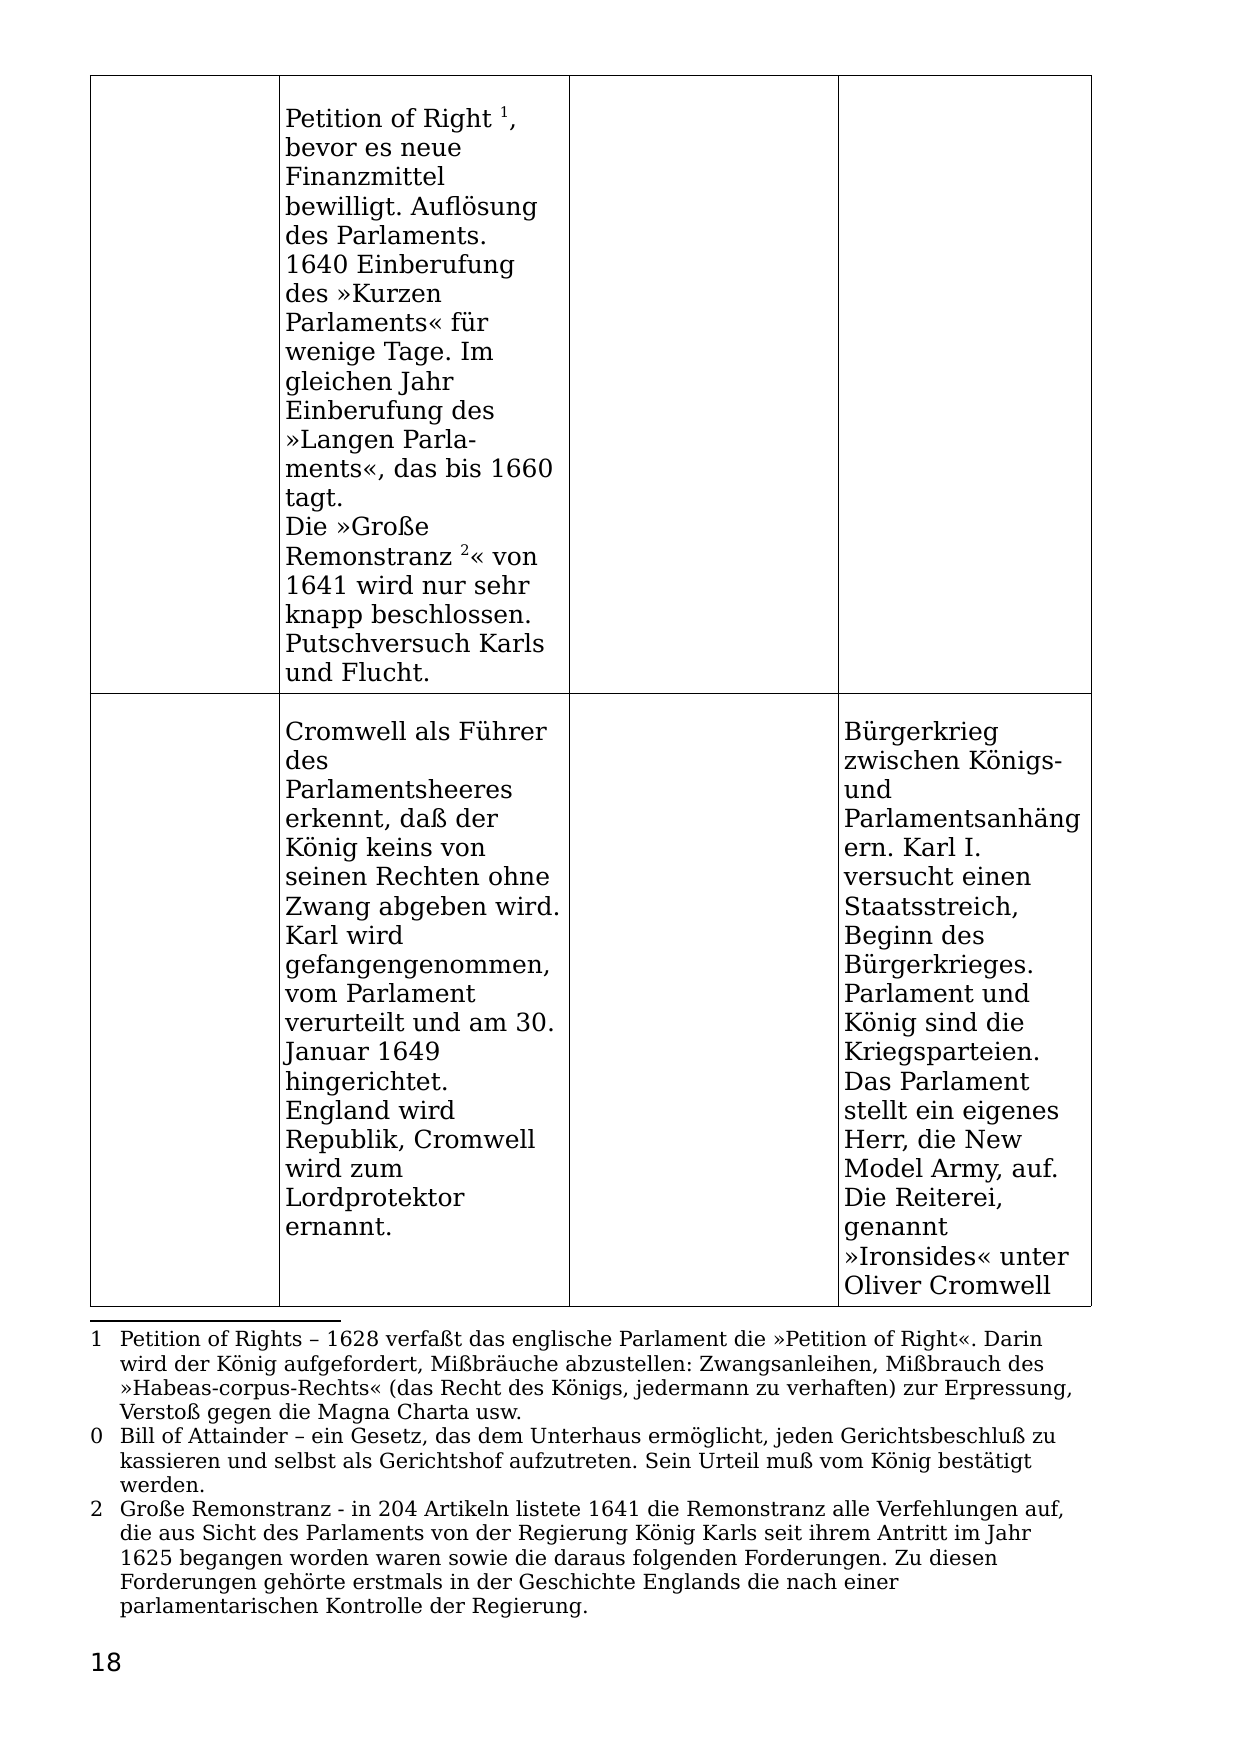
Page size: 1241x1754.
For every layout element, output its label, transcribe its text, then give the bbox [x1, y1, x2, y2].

table_cell [839, 76, 1091, 693]
table_cell [91, 76, 279, 693]
table_cell [570, 694, 838, 1306]
table_cell Petition of Right , bevor es neue Finanzmittel bewilligt. Auflösung des Parlaments. 1640 Einberufung des »Kurzen Parlaments« für wenige Tage. Im gleichen Jahr Einberufung des »Langen Parla­ments«, das bis 1660 tagt. Die »Große Remonstranz « von 1641 wird nur sehr knapp beschlossen. Putschversuch Karls und Flucht. [280, 76, 569, 693]
table_cell Bürgerkrieg zwischen Königs- und Parlamentsanhängern. Karl I. versucht einen Staatsstreich, Beginn des Bürgerkrieges. Parlament und König sind die Kriegs­parteien. Das Parlament stellt ein eigenes Herr, die New Model Army, auf. Die Reiterei, genannt »Ironsides« unter Oliver Cromwell [839, 694, 1091, 1306]
table_cell [91, 694, 279, 1306]
table_cell [570, 76, 838, 693]
table_cell Cromwell als Führer des Parlamentsheeres erkennt, daß der König keins von seinen Rechten ohne Zwang abgeben wird. Karl wird gefangengenommen, vom Parlament verurteilt und am 30. Januar 1649 hingerichtet. England wird Republik, Cromwell wird zum Lordprotektor ernannt. [280, 694, 569, 1306]
